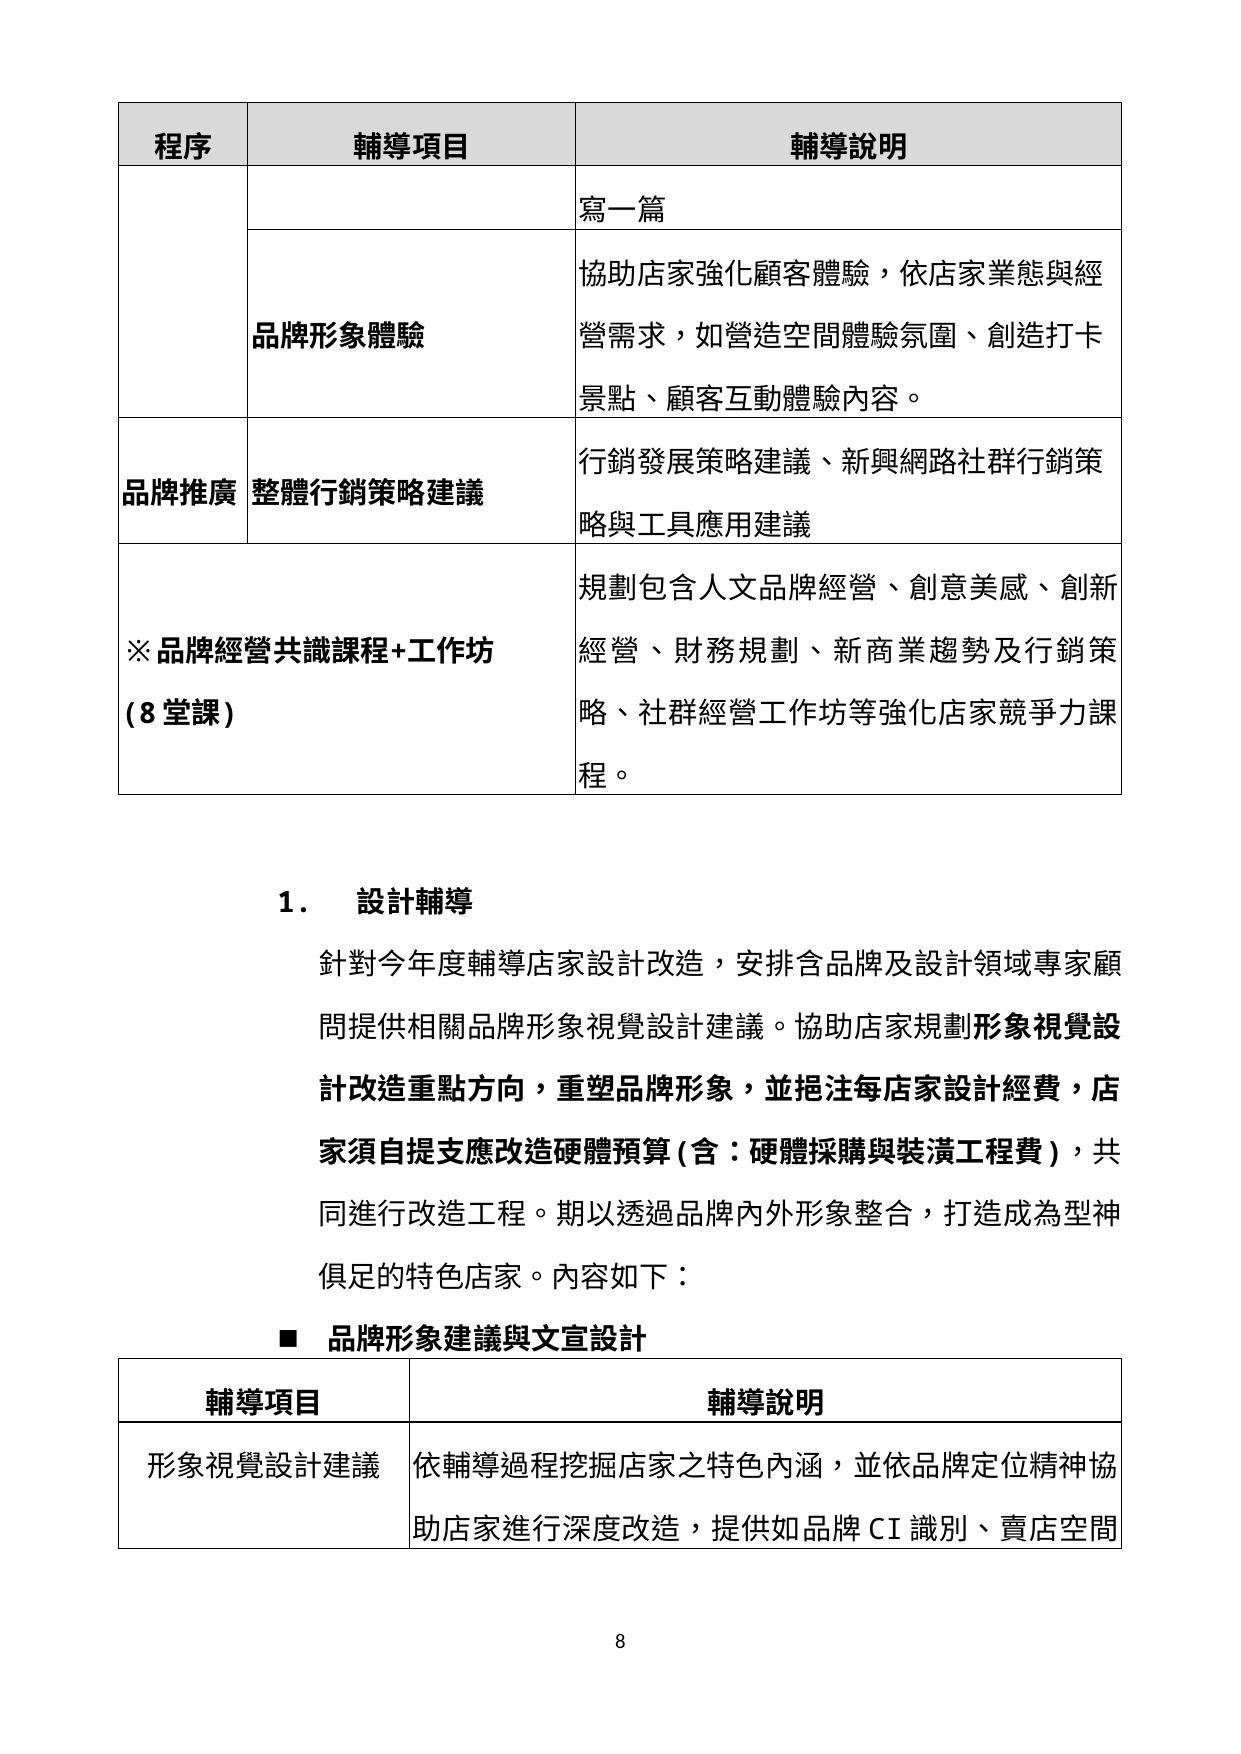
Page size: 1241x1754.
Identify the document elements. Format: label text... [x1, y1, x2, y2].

table_header 輔導說明 [576, 103, 1121, 165]
table_header 輔導說明 [410, 1359, 1121, 1421]
table_cell 規劃包含人文品牌經營、創意美感、創新經營、財務規劃、新商業趨勢及行銷策略、社群經營工作坊等強化店家競爭力課程。 [576, 544, 1121, 794]
table_header 輔導項目 [248, 103, 575, 165]
list 設計輔導 [277, 858, 1122, 920]
table_cell [119, 166, 247, 417]
table_cell 品牌形象體驗 [248, 230, 575, 417]
table_cell 整體行銷策略建議 [248, 418, 575, 543]
table_cell 行銷發展策略建議、新興網路社群行銷策略與工具應用建議 [576, 418, 1121, 543]
table_cell 依輔導過程挖掘店家之特色內涵，並依品牌定位精神協助店家進行深度改造，提供如品牌CI識別、賣店空間 [410, 1423, 1121, 1547]
table_cell 形象視覺設計建議 [119, 1423, 409, 1547]
table_cell [248, 166, 575, 229]
text 針對今年度輔導店家設計改造，安排含品牌及設計領域專家顧問提供相關品牌形象視覺設計建議。協助店家規劃形象視覺設計改造重點方向，重塑品牌形象，並挹注每店家設計經費，店家須自提支應改造硬體預算(含：硬體採購與裝潢工程費)，共同進行改造工程。期以透過品牌內外形象整合，打造成為型神俱足的特色店家。內容如下： [318, 920, 1122, 1295]
list 品牌形象建議與文宣設計 [277, 1295, 1122, 1358]
table_cell ※品牌經營共識課程+工作坊 (8堂課) [119, 544, 575, 794]
table_header 輔導項目 [119, 1359, 409, 1421]
table_header 程序 [119, 103, 247, 165]
table_cell 品牌推廣 [119, 418, 247, 543]
table_cell 寫一篇 [576, 166, 1121, 229]
table_cell 協助店家強化顧客體驗，依店家業態與經營需求，如營造空間體驗氛圍、創造打卡景點、顧客互動體驗內容。 [576, 230, 1121, 417]
